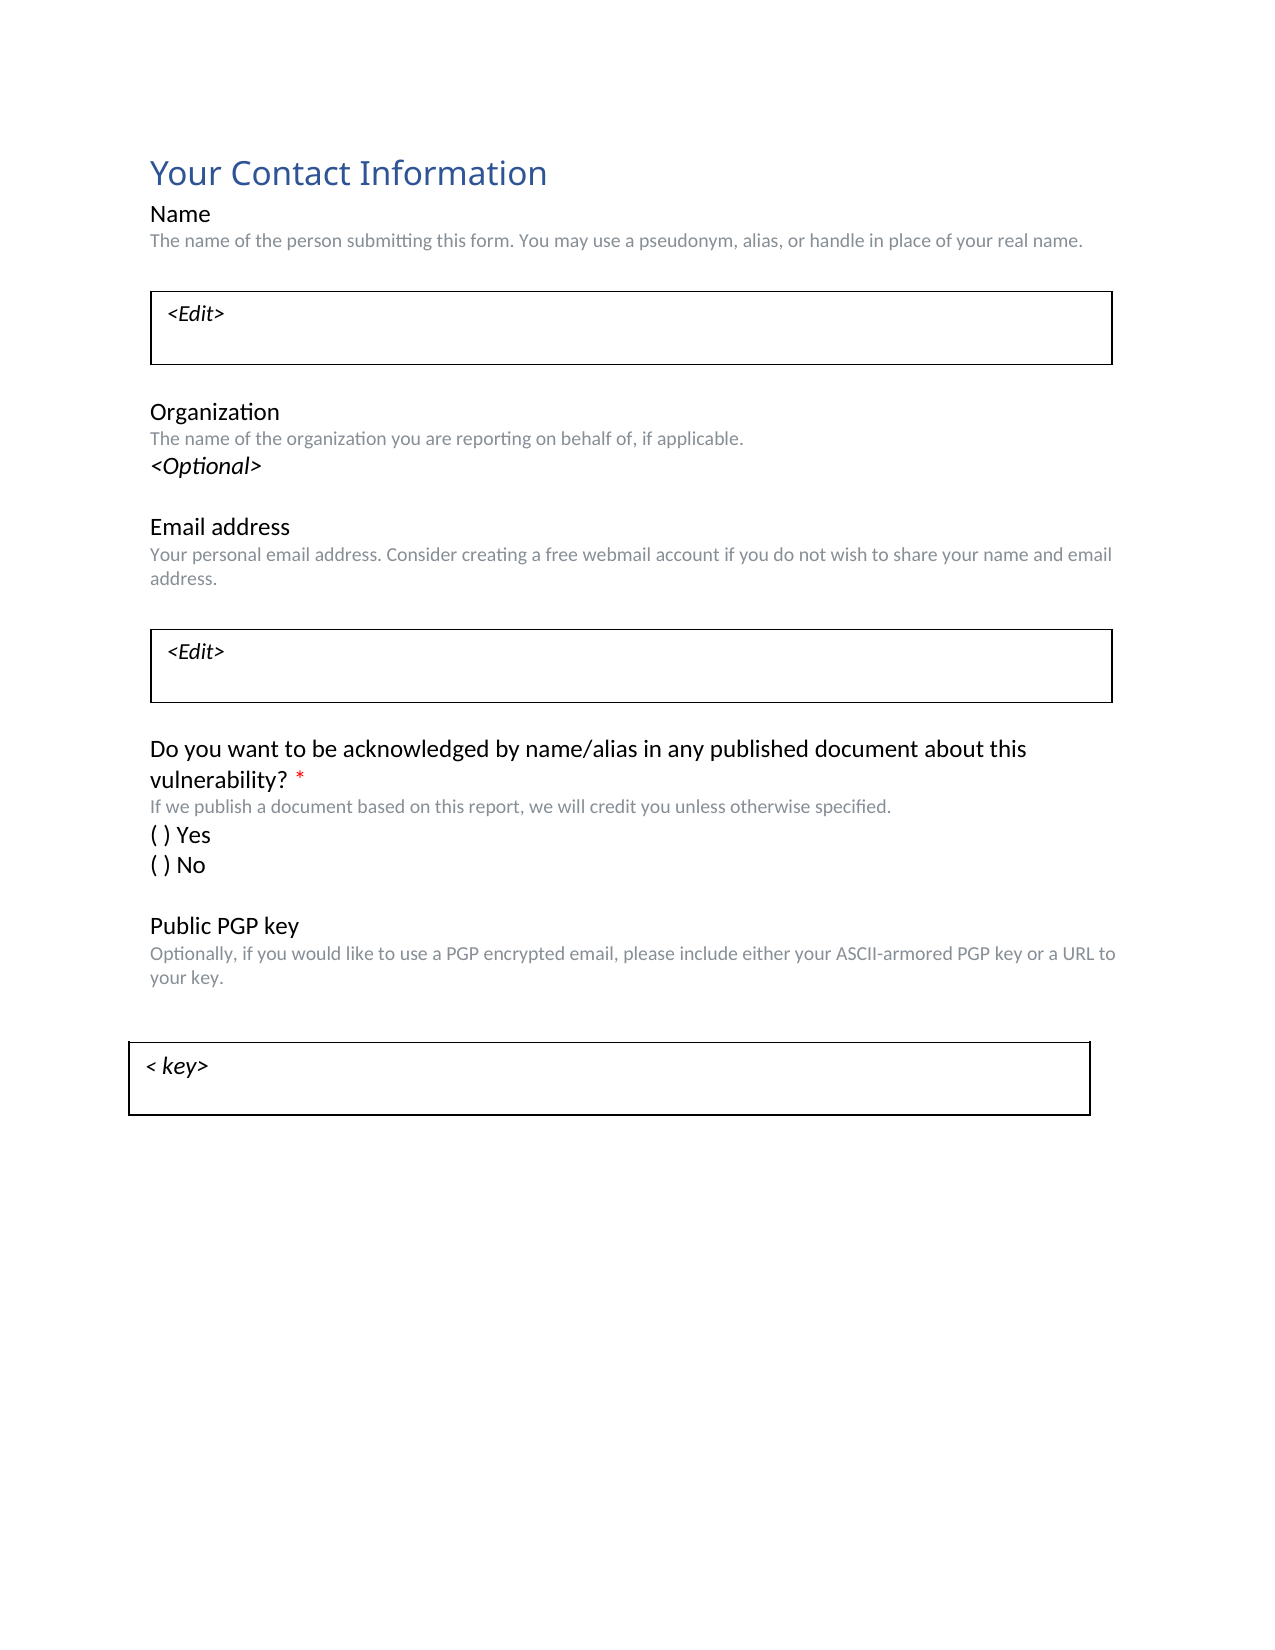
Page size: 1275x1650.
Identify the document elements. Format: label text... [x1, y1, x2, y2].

subtitle Your Contact Information [150, 150, 1125, 195]
text Public PGP key [150, 910, 1125, 941]
text If we publish a document based on this report, we will credit you unless otherwise specified. [150, 795, 1125, 819]
text The name of the person submitting this form. You may use a pseudonym, alias, or handle in place of your real name. [150, 229, 1125, 253]
text Optionally, if you would like to use a PGP encrypted email, please include either your ASCII-armored PGP key or a URL to your key. [150, 941, 1125, 989]
text The name of the organization you are reporting on behalf of, if applicable. [150, 426, 1125, 450]
text <Edit> [167, 299, 1096, 328]
text Your personal email address. Consider creating a free webmail account if you do not wish to share your name and email address. [150, 542, 1125, 590]
text ( ) Yes [150, 819, 1125, 849]
text ( ) No [150, 849, 1125, 880]
text Email address [150, 511, 1125, 542]
text Name [150, 198, 1125, 229]
text Organization [150, 396, 1125, 426]
text < key> [145, 1050, 1074, 1081]
text Do you want to be acknowledged by name/alias in any published document about this vulnerability? * [150, 734, 1125, 795]
text <Edit> [167, 637, 1096, 666]
text <Optional> [150, 450, 1125, 481]
